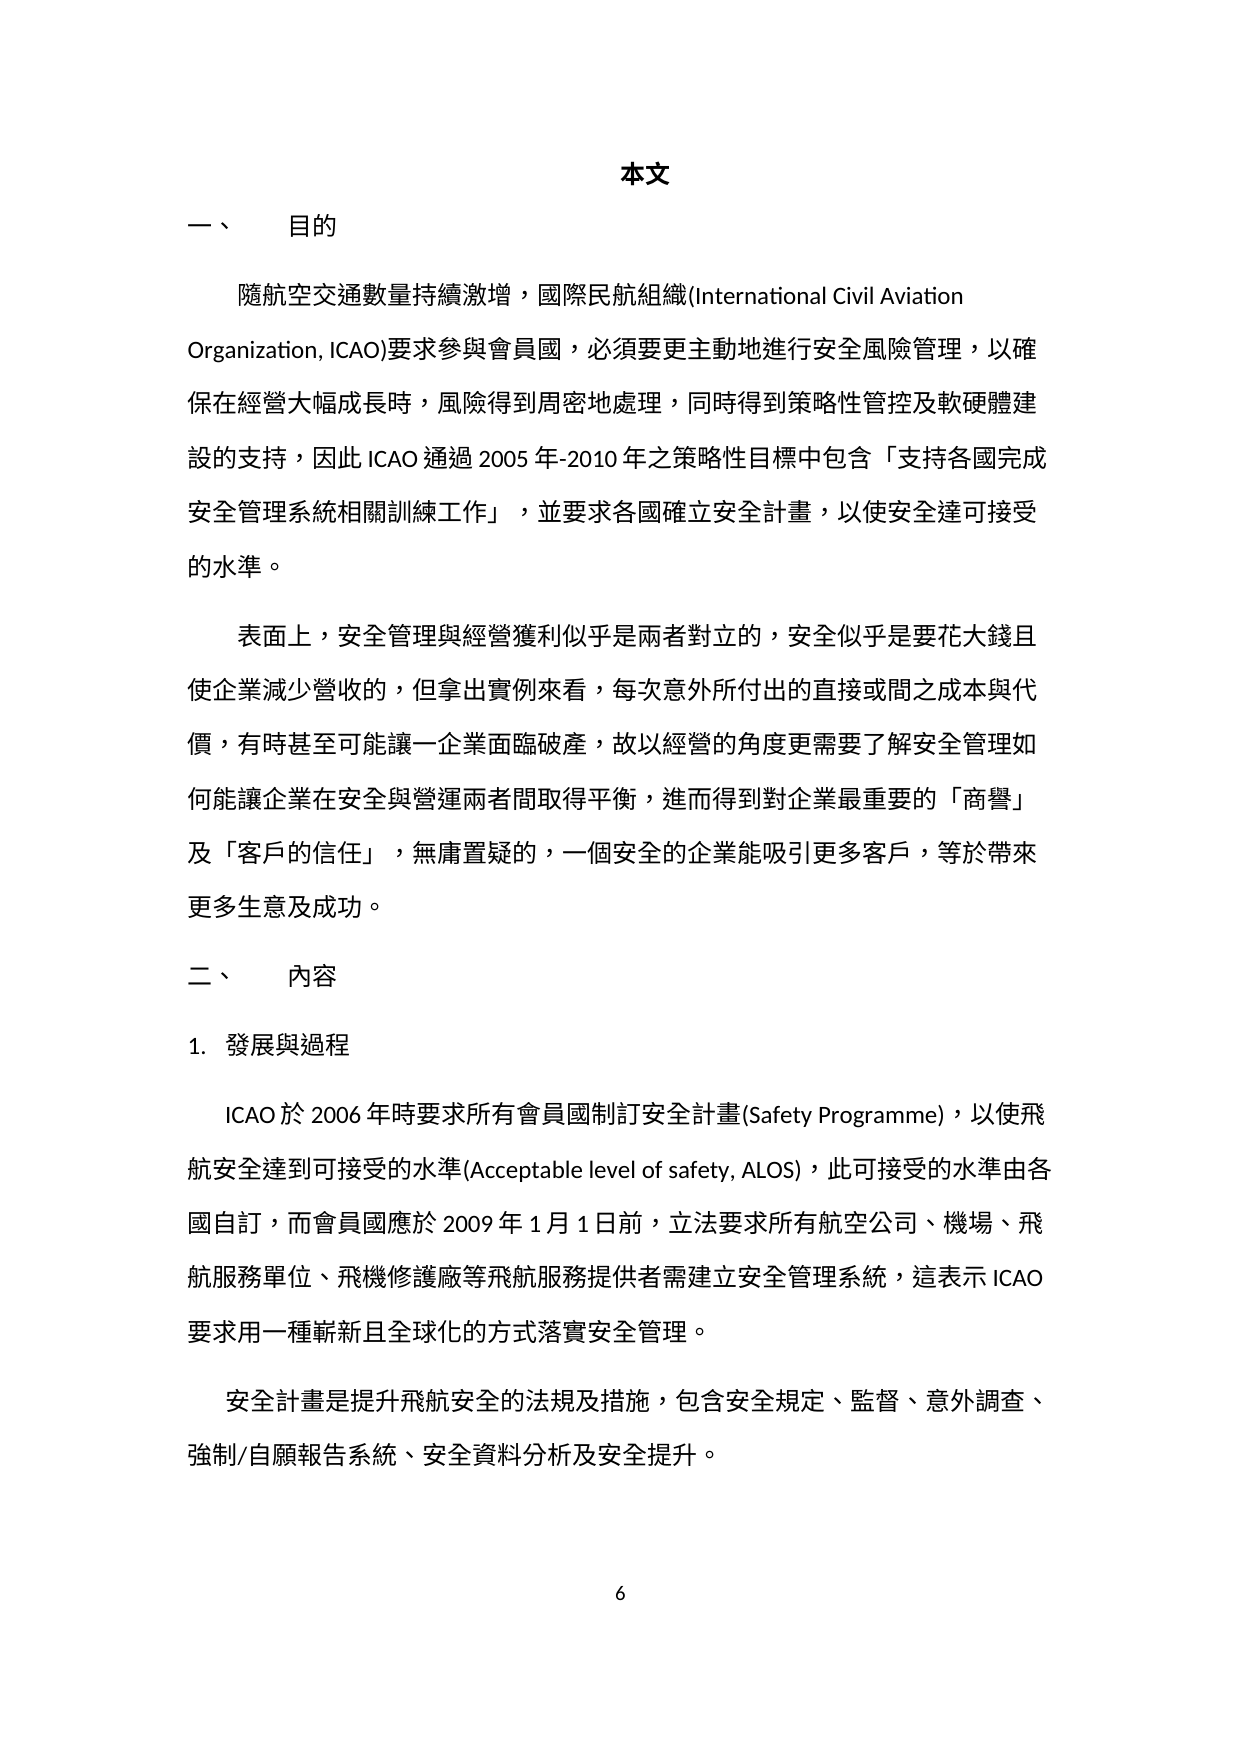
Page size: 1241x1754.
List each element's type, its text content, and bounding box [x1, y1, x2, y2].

subtitle 發展與過程 [187, 1026, 1053, 1062]
text ICAO於2006年時要求所有會員國制訂安全計畫(Safety Programme)，以使飛航安全達到可接受的水準(Acceptable level of safety, ALOS)，此可接受的水準由各國自訂，而會員國應於2009年1月1日前，立法要求所有航空公司、機場、飛航服務單位、飛機修護廠等飛航服務提供者需建立安全管理系統，這表示ICAO要求用一種嶄新且全球化的方式落實安全管理。 [187, 1095, 1053, 1348]
subtitle 內容 [187, 957, 1053, 993]
text 隨航空交通數量持續激增，國際民航組織(International Civil Aviation Organization, ICAO)要求參與會員國，必須要更主動地進行安全風險管理，以確保在經營大幅成長時，風險得到周密地處理，同時得到策略性管控及軟硬體建設的支持，因此ICAO通過2005年-2010年之策略性目標中包含「支持各國完成安全管理系統相關訓練工作」，並要求各國確立安全計畫，以使安全達可接受的水準。 [187, 275, 1053, 583]
text 表面上，安全管理與經營獲利似乎是兩者對立的，安全似乎是要花大錢且使企業減少營收的，但拿出實例來看，每次意外所付出的直接或間之成本與代價，有時甚至可能讓一企業面臨破產，故以經營的角度更需要了解安全管理如何能讓企業在安全與營運兩者間取得平衡，進而得到對企業最重要的「商譽」及「客戶的信任」，無庸置疑的，一個安全的企業能吸引更多客戶，等於帶來更多生意及成功。 [187, 616, 1053, 924]
subtitle 目的 [187, 206, 1053, 242]
subtitle 本文 [238, 150, 1053, 192]
text 安全計畫是提升飛航安全的法規及措施，包含安全規定、監督、意外調查、強制/自願報告系統、安全資料分析及安全提升。 [187, 1381, 1053, 1472]
